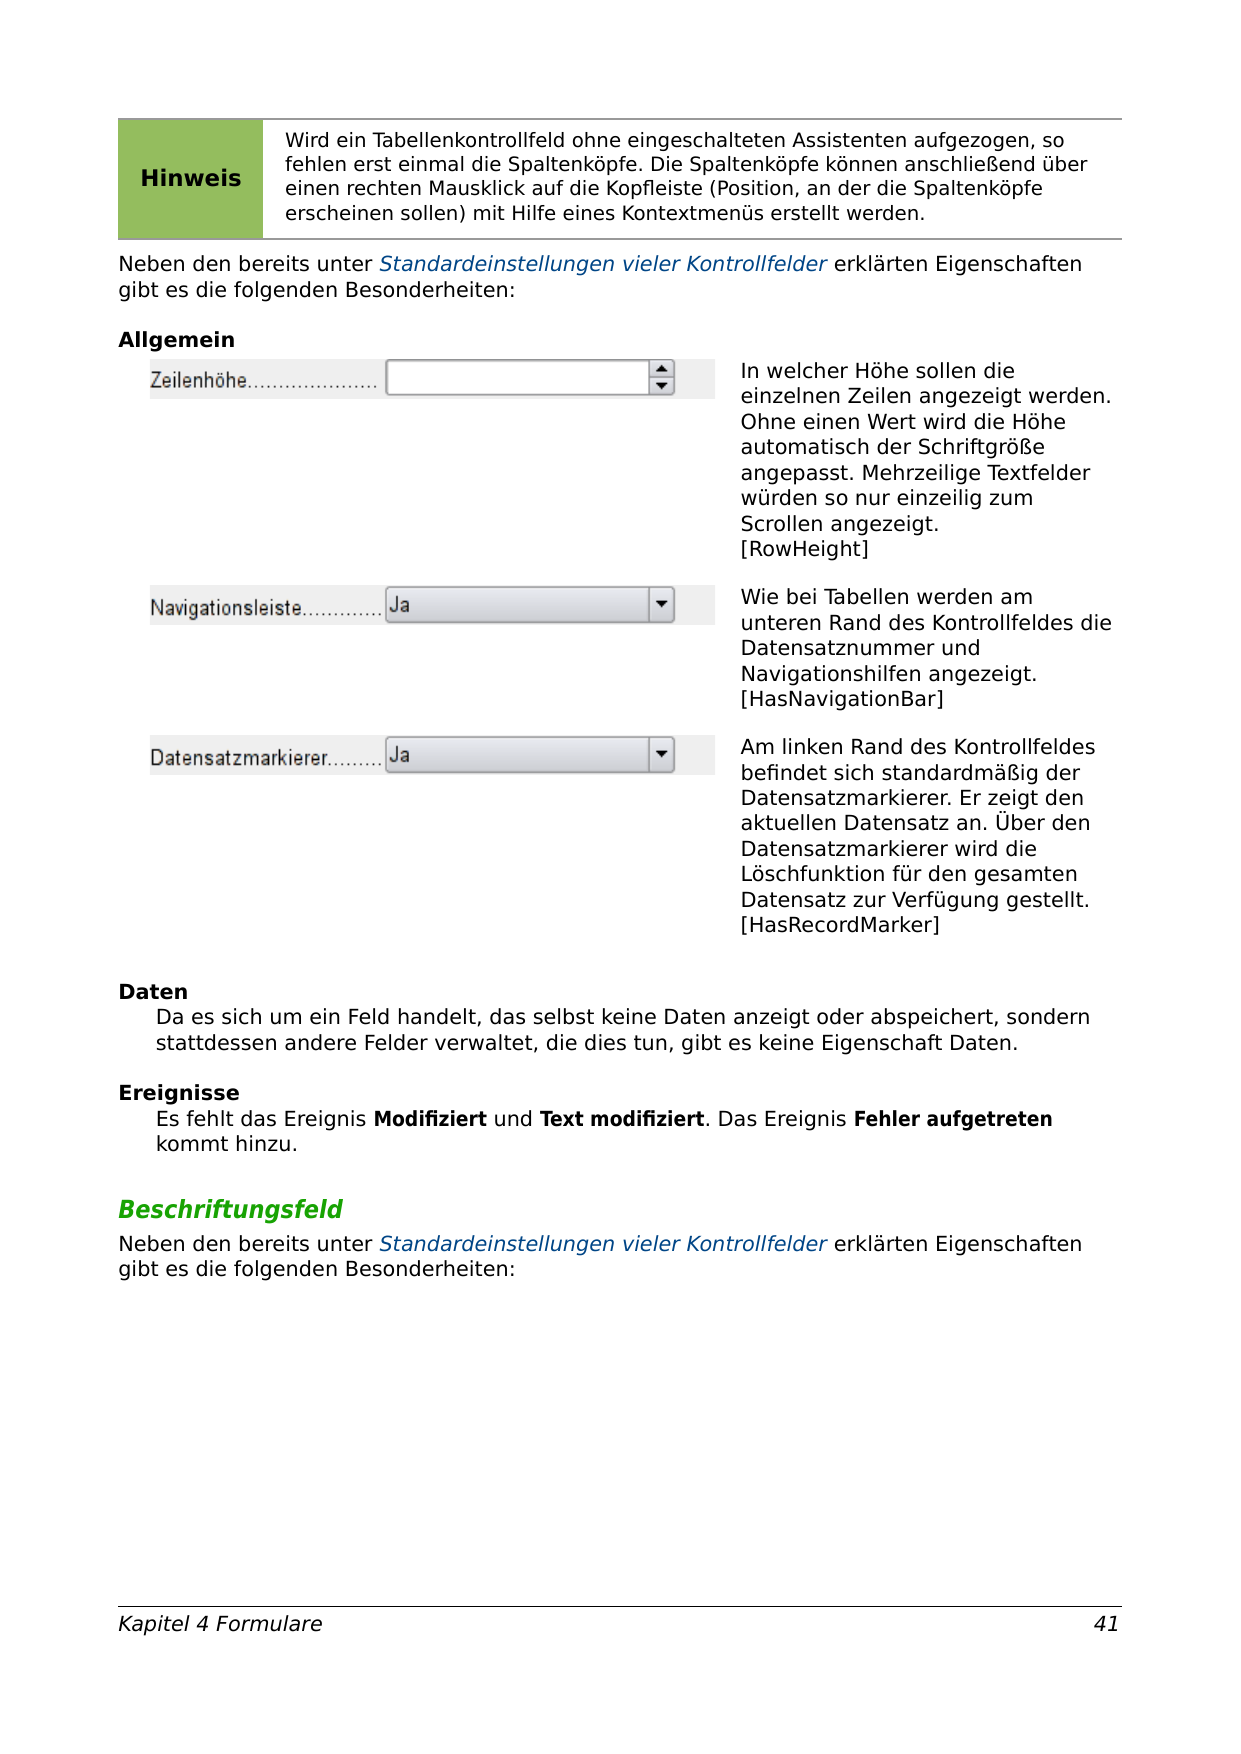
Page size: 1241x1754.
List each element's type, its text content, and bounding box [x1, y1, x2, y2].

list Ereignisse [118, 1081, 1122, 1105]
table_cell Am linken Rand des Kontrollfeldes befindet sich standardmäßig der Datensatzmarkierer. Er zeigt den aktuellen Datensatz an. Über den Datensatzmarkierer wird die Löschfunktion für den gesamten Datensatz zur Verfügung gestellt. [HasRecordMarker] [735, 730, 1122, 956]
text Neben den bereits unter Standardeinstellungen vieler Kontrollfelder erklärten Eigenschaften gibt es die folgenden Besonderheiten: [118, 1232, 1122, 1281]
picture [149, 735, 716, 775]
text Neben den bereits unter Standardeinstellungen vieler Kontrollfelder erklärten Eigenschaften gibt es die folgenden Besonderheiten: [118, 252, 1122, 302]
text Da es sich um ein Feld handelt, das selbst keine Daten anzeigt oder abspeichert, sondern stattdessen andere Felder verwaltet, die dies tun, gibt es keine Eigenschaft Daten. [156, 1005, 1122, 1055]
text Es fehlt das Ereignis Modifiziert und Text modifiziert. Das Ereignis Fehler aufgetreten kommt hinzu. [156, 1107, 1122, 1156]
table_cell [144, 580, 734, 729]
subtitle Beschriftungsfeld [118, 1195, 1122, 1224]
table_header [144, 354, 734, 579]
picture [149, 585, 716, 625]
list Daten [118, 980, 1122, 1004]
table_cell [144, 730, 734, 956]
table_cell Wie bei Tabellen werden am unteren Rand des Kontrollfeldes die Datensatznummer und Navigationshilfen angezeigt. [HasNavigationBar] [735, 580, 1122, 729]
picture [149, 359, 716, 399]
list Allgemein [118, 328, 1122, 352]
table_header Hinweis [118, 120, 263, 238]
table_header Wird ein Tabellenkontrollfeld ohne eingeschalteten Assistenten aufgezogen, so fehlen erst einmal die Spaltenköpfe. Die Spaltenköpfe können anschließend über einen rechten Mausklick auf die Kopfleiste (Position, an der die Spaltenköpfe erscheinen sollen) mit Hilfe eines Kontextmenüs erstellt werden. [264, 120, 1122, 238]
table_header In welcher Höhe sollen die einzelnen Zeilen angezeigt werden. Ohne einen Wert wird die Höhe automatisch der Schriftgröße angepasst. Mehrzeilige Textfelder würden so nur einzeilig zum Scrollen angezeigt. [RowHeight] [735, 354, 1122, 579]
